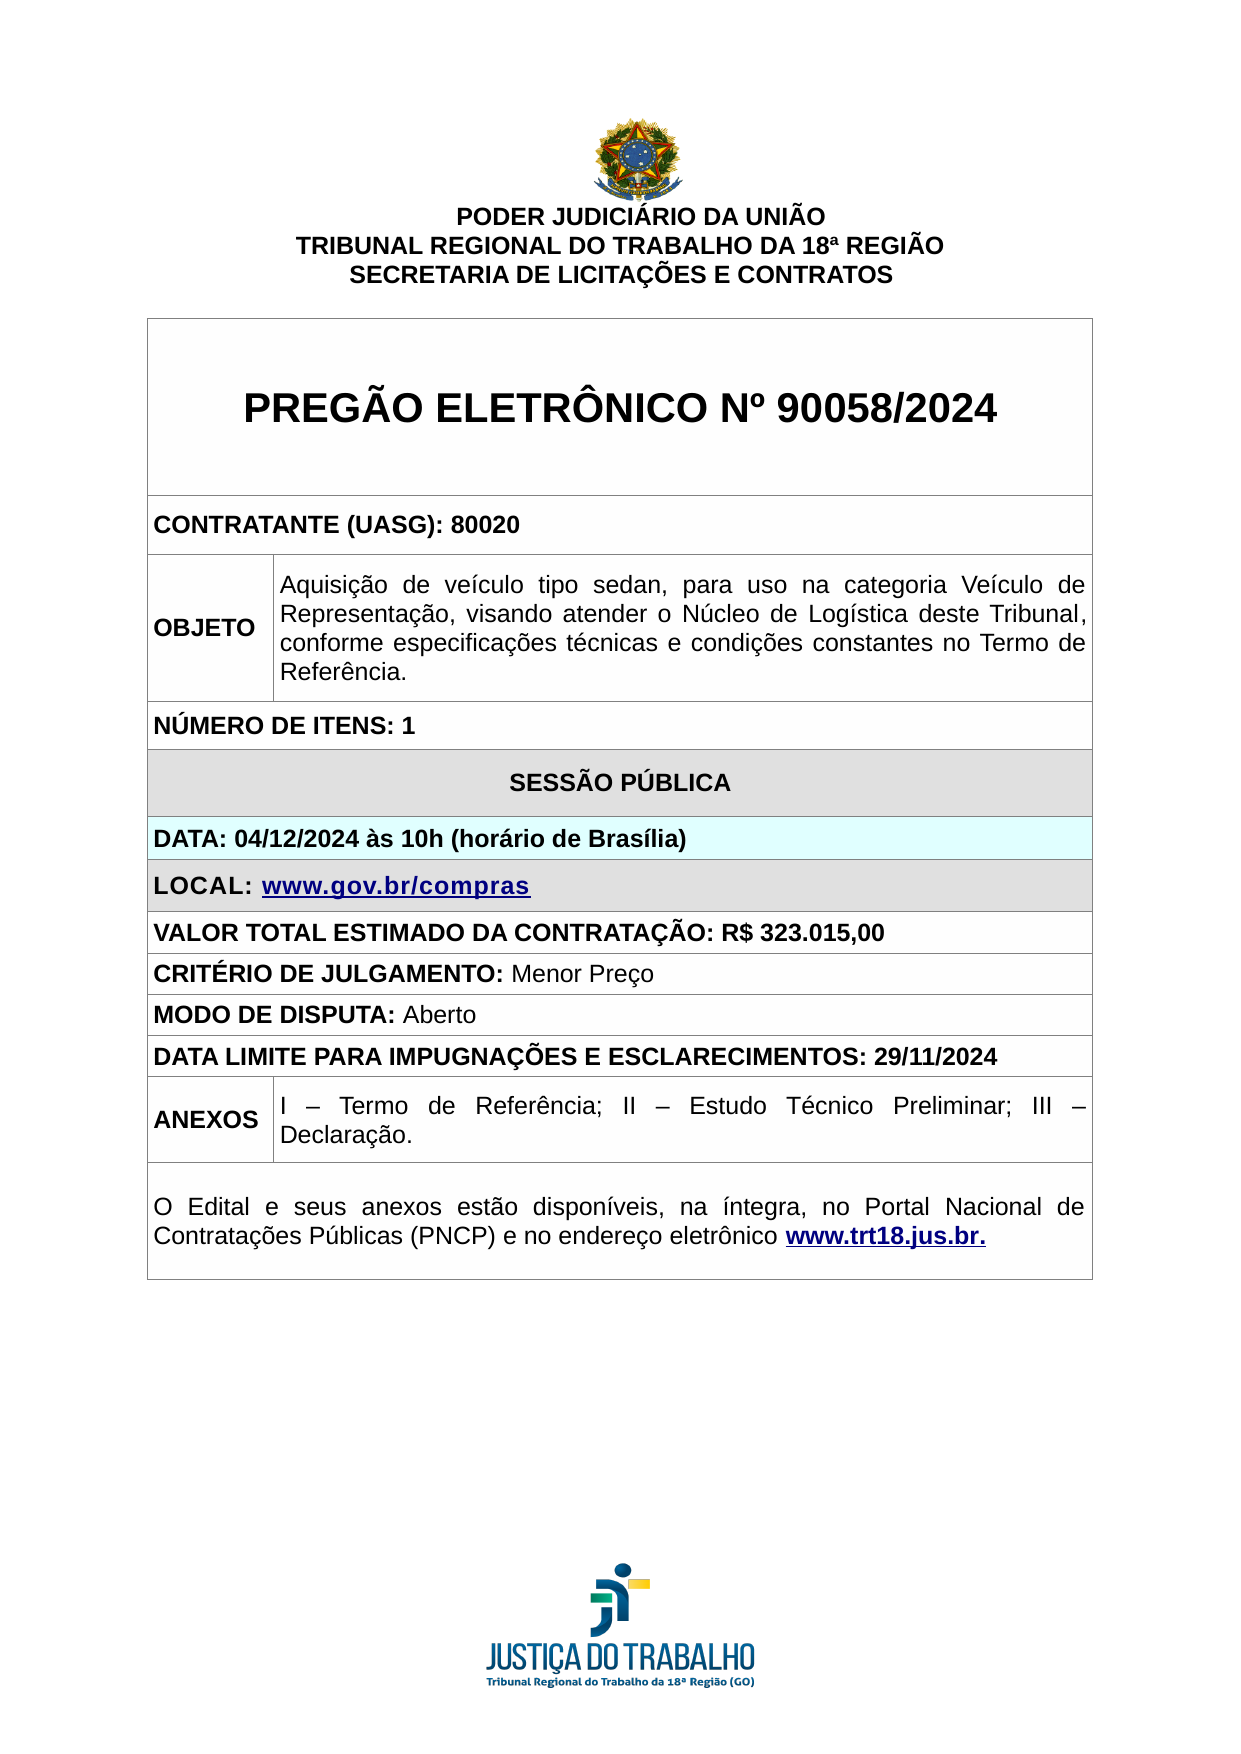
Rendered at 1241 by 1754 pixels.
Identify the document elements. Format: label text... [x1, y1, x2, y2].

picture [478, 1559, 762, 1692]
table_cell O Edital e seus anexos estão disponíveis, na íntegra, no Portal Nacional de Contratações Públicas (PNCP) e no endereço eletrônico www.trt18.jus.br. [148, 1163, 1092, 1279]
table_cell Aquisição de veículo tipo sedan, para uso na categoria Veículo de Representação, visando atender o Núcleo de Logística deste Tribunal, conforme especificações técnicas e condições constantes no Termo de Referência. [274, 555, 1092, 701]
table_cell DATA LIMITE PARA IMPUGNAÇÕES E ESCLARECIMENTOS: 29/11/2024 [148, 1036, 1092, 1076]
table_cell I – Termo de Referência; II – Estudo Técnico Preliminar; III – Declaração. [274, 1077, 1092, 1162]
table_cell MODO DE DISPUTA: Aberto [148, 995, 1092, 1035]
table_cell LOCAL: www.gov.br/compras [148, 860, 1092, 911]
table_cell DATA: 04/12/2024 às 10h (horário de Brasília) [148, 817, 1092, 859]
table_cell ANEXOS [148, 1077, 273, 1162]
table_cell CONTRATANTE (UASG): 80020 [148, 496, 1092, 554]
table_cell OBJETO [148, 555, 273, 701]
table_header PREGÃO ELETRÔNICO Nº 90058/2024 [148, 319, 1092, 495]
table_cell NÚMERO DE ITENS: 1 [148, 702, 1092, 749]
table_cell CRITÉRIO DE JULGAMENTO: Menor Preço [148, 954, 1092, 994]
table_cell VALOR TOTAL ESTIMADO DA CONTRATAÇÃO: R$ 323.015,00 [148, 912, 1092, 952]
table_cell SESSÃO PÚBLICA [148, 750, 1092, 816]
